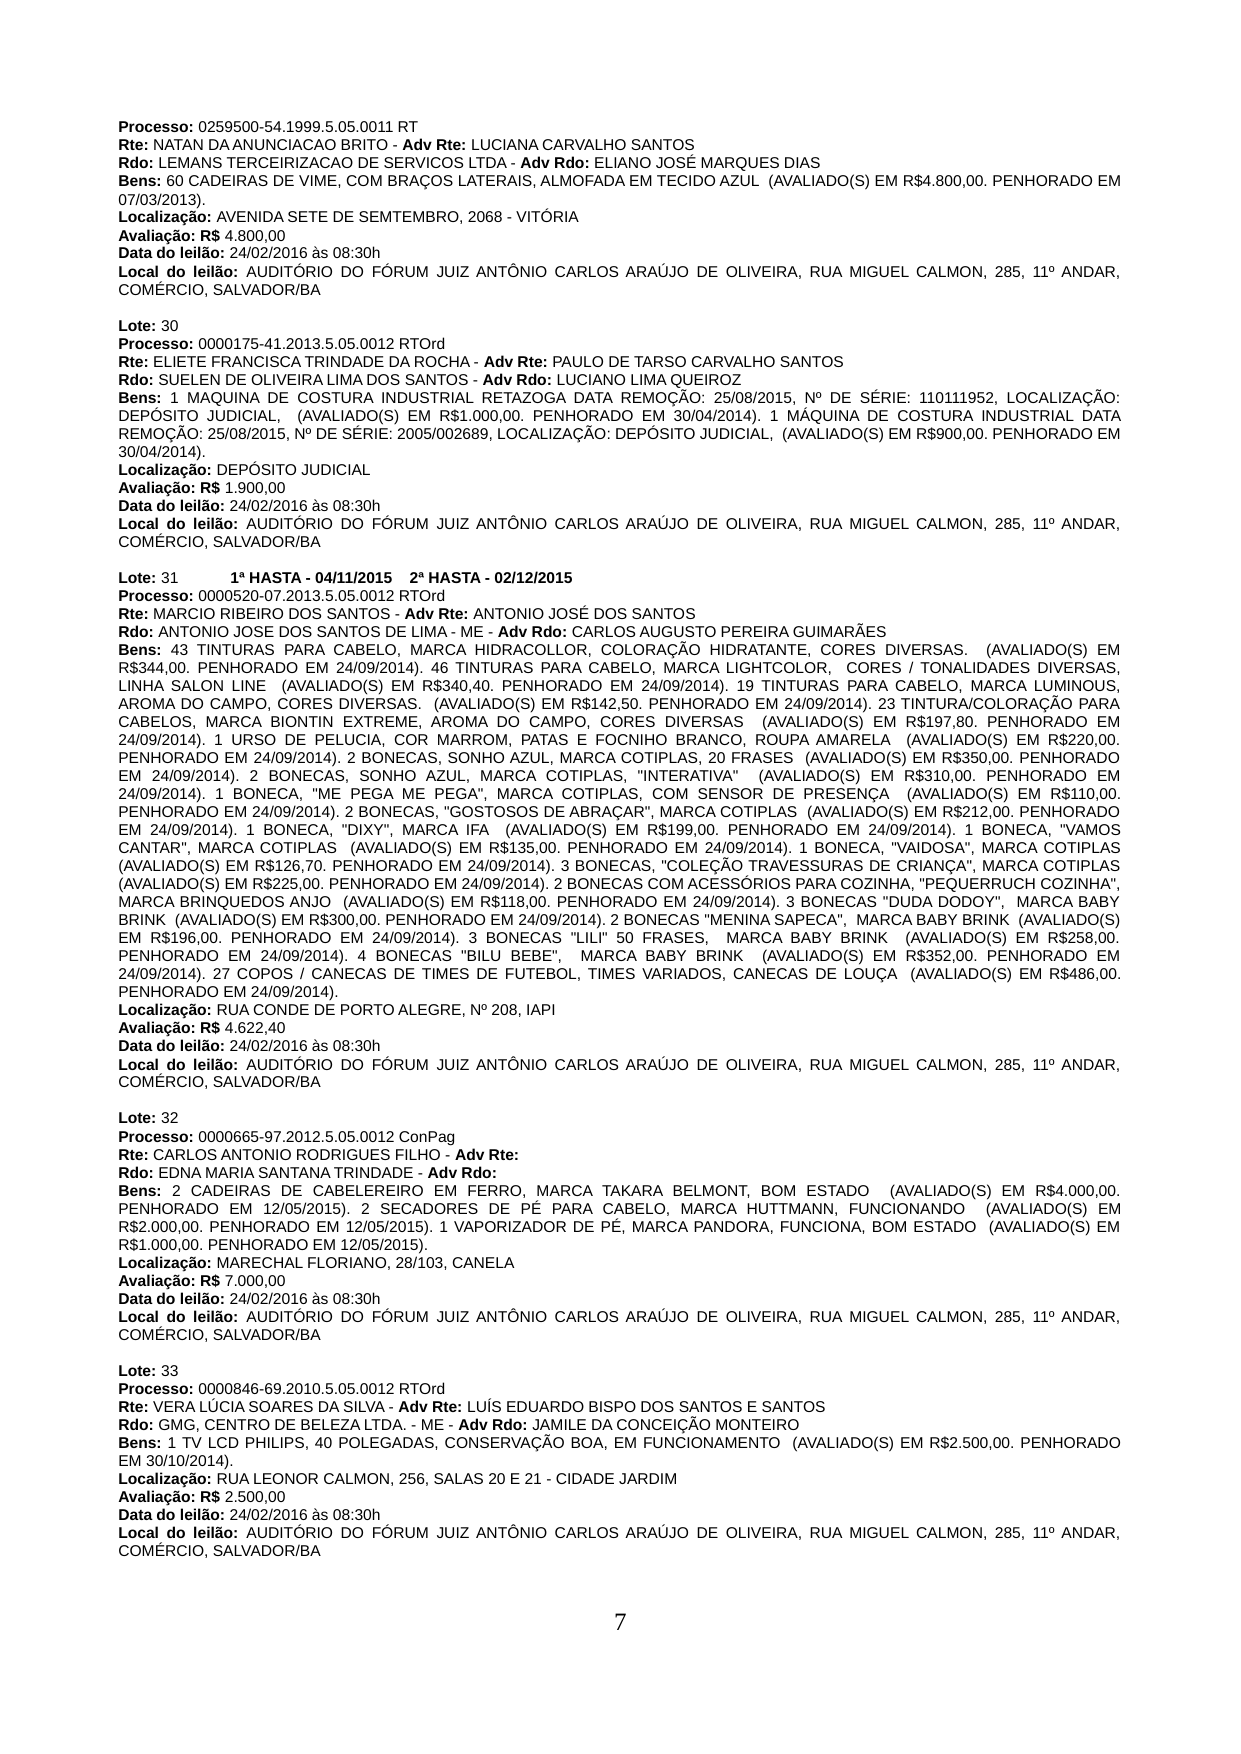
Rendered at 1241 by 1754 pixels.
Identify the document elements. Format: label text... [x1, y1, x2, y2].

text Processo: 0000175-41.2013.5.05.0012 RTOrd [118, 334, 1122, 352]
text Localização: DEPÓSITO JUDICIAL [118, 461, 1122, 478]
text Bens: 2 CADEIRAS DE CABELEREIRO EM FERRO, MARCA TAKARA BELMONT, BOM ESTADO (AVALIADO(S) EM R$4.000,00. PENHORADO EM 12/05/2015). 2 SECADORES DE PÉ PARA CABELO, MARCA HUTTMANN, FUNCIONANDO (AVALIADO(S) EM R$2.000,00. PENHORADO EM 12/05/2015). 1 VAPORIZADOR DE PÉ, MARCA PANDORA, FUNCIONA, BOM ESTADO (AVALIADO(S) EM R$1.000,00. PENHORADO EM 12/05/2015). [118, 1181, 1122, 1253]
text Rdo: EDNA MARIA SANTANA TRINDADE - Adv Rdo: [118, 1163, 1122, 1181]
text Rdo: ANTONIO JOSE DOS SANTOS DE LIMA - ME - Adv Rdo: CARLOS AUGUSTO PEREIRA GUIMARÃES [118, 623, 1122, 641]
text Avaliação: R$ 4.622,40 [118, 1019, 1122, 1037]
text Local do leilão: AUDITÓRIO DO FÓRUM JUIZ ANTÔNIO CARLOS ARAÚJO DE OLIVEIRA, RUA MIGUEL CALMON, 285, 11º ANDAR, COMÉRCIO, SALVADOR/BA [118, 1055, 1122, 1091]
text Localização: AVENIDA SETE DE SEMTEMBRO, 2068 - VITÓRIA [118, 208, 1122, 226]
text Rte: CARLOS ANTONIO RODRIGUES FILHO - Adv Rte: [118, 1145, 1122, 1163]
text Data do leilão: 24/02/2016 às 08:30h [118, 497, 1122, 514]
text Avaliação: R$ 1.900,00 [118, 478, 1122, 497]
text Rte: NATAN DA ANUNCIACAO BRITO - Adv Rte: LUCIANA CARVALHO SANTOS [118, 136, 1122, 154]
text Processo: 0000520-07.2013.5.05.0012 RTOrd [118, 587, 1122, 605]
text Rte: VERA LÚCIA SOARES DA SILVA - Adv Rte: LUÍS EDUARDO BISPO DOS SANTOS E SANTOS [118, 1398, 1122, 1416]
text Local do leilão: AUDITÓRIO DO FÓRUM JUIZ ANTÔNIO CARLOS ARAÚJO DE OLIVEIRA, RUA MIGUEL CALMON, 285, 11º ANDAR, COMÉRCIO, SALVADOR/BA [118, 1307, 1122, 1343]
text Lote: 32 [118, 1109, 1122, 1127]
text Avaliação: R$ 7.000,00 [118, 1271, 1122, 1289]
text Lote: 31 1ª HASTA - 04/11/2015 2ª HASTA - 02/12/2015 [118, 569, 1122, 587]
text Rte: MARCIO RIBEIRO DOS SANTOS - Adv Rte: ANTONIO JOSÉ DOS SANTOS [118, 605, 1122, 623]
text Lote: 33 [118, 1362, 1122, 1379]
text Bens: 43 TINTURAS PARA CABELO, MARCA HIDRACOLLOR, COLORAÇÃO HIDRATANTE, CORES DIVERSAS. (AVALIADO(S) EM R$344,00. PENHORADO EM 24/09/2014). 46 TINTURAS PARA CABELO, MARCA LIGHTCOLOR, CORES / TONALIDADES DIVERSAS, LINHA SALON LINE (AVALIADO(S) EM R$340,40. PENHORADO EM 24/09/2014). 19 TINTURAS PARA CABELO, MARCA LUMINOUS, AROMA DO CAMPO, CORES DIVERSAS. (AVALIADO(S) EM R$142,50. PENHORADO EM 24/09/2014). 23 TINTURA/COLORAÇÃO PARA CABELOS, MARCA BIONTIN EXTREME, AROMA DO CAMPO, CORES DIVERSAS (AVALIADO(S) EM R$197,80. PENHORADO EM 24/09/2014). 1 URSO DE PELUCIA, COR MARROM, PATAS E FOCNIHO BRANCO, ROUPA AMARELA (AVALIADO(S) EM R$220,00. PENHORADO EM 24/09/2014). 2 BONECAS, SONHO AZUL, MARCA COTIPLAS, 20 FRASES (AVALIADO(S) EM R$350,00. PENHORADO EM 24/09/2014). 2 BONECAS, SONHO AZUL, MARCA COTIPLAS, "INTERATIVA" (AVALIADO(S) EM R$310,00. PENHORADO EM 24/09/2014). 1 BONECA, "ME PEGA ME PEGA", MARCA COTIPLAS, COM SENSOR DE PRESENÇA (AVALIADO(S) EM R$110,00. PENHORADO EM 24/09/2014). 2 BONECAS, "GOSTOSOS DE ABRAÇAR", MARCA COTIPLAS (AVALIADO(S) EM R$212,00. PENHORADO EM 24/09/2014). 1 BONECA, "DIXY", MARCA IFA (AVALIADO(S) EM R$199,00. PENHORADO EM 24/09/2014). 1 BONECA, "VAMOS CANTAR", MARCA COTIPLAS (AVALIADO(S) EM R$135,00. PENHORADO EM 24/09/2014). 1 BONECA, "VAIDOSA", MARCA COTIPLAS (AVALIADO(S) EM R$126,70. PENHORADO EM 24/09/2014). 3 BONECAS, "COLEÇÃO TRAVESSURAS DE CRIANÇA", MARCA COTIPLAS (AVALIADO(S) EM R$225,00. PENHORADO EM 24/09/2014). 2 BONECAS COM ACESSÓRIOS PARA COZINHA, "PEQUERRUCH COZINHA", MARCA BRINQUEDOS ANJO (AVALIADO(S) EM R$118,00. PENHORADO EM 24/09/2014). 3 BONECAS "DUDA DODOY", MARCA BABY BRINK (AVALIADO(S) EM R$300,00. PENHORADO EM 24/09/2014). 2 BONECAS "MENINA SAPECA", MARCA BABY BRINK (AVALIADO(S) EM R$196,00. PENHORADO EM 24/09/2014). 3 BONECAS "LILI" 50 FRASES, MARCA BABY BRINK (AVALIADO(S) EM R$258,00. PENHORADO EM 24/09/2014). 4 BONECAS "BILU BEBE", MARCA BABY BRINK (AVALIADO(S) EM R$352,00. PENHORADO EM 24/09/2014). 27 COPOS / CANECAS DE TIMES DE FUTEBOL, TIMES VARIADOS, CANECAS DE LOUÇA (AVALIADO(S) EM R$486,00. PENHORADO EM 24/09/2014). [118, 641, 1122, 1001]
text Lote: 30 [118, 316, 1122, 334]
text Localização: RUA CONDE DE PORTO ALEGRE, Nº 208, IAPI [118, 1001, 1122, 1019]
text Localização: MARECHAL FLORIANO, 28/103, CANELA [118, 1253, 1122, 1271]
text Rdo: SUELEN DE OLIVEIRA LIMA DOS SANTOS - Adv Rdo: LUCIANO LIMA QUEIROZ [118, 370, 1122, 388]
text Data do leilão: 24/02/2016 às 08:30h [118, 1037, 1122, 1055]
text Localização: RUA LEONOR CALMON, 256, SALAS 20 E 21 - CIDADE JARDIM [118, 1470, 1122, 1488]
text Rdo: GMG, CENTRO DE BELEZA LTDA. - ME - Adv Rdo: JAMILE DA CONCEIÇÃO MONTEIRO [118, 1416, 1122, 1434]
text Data do leilão: 24/02/2016 às 08:30h [118, 1506, 1122, 1524]
text Avaliação: R$ 2.500,00 [118, 1488, 1122, 1506]
text Local do leilão: AUDITÓRIO DO FÓRUM JUIZ ANTÔNIO CARLOS ARAÚJO DE OLIVEIRA, RUA MIGUEL CALMON, 285, 11º ANDAR, COMÉRCIO, SALVADOR/BA [118, 262, 1122, 298]
text Processo: 0000846-69.2010.5.05.0012 RTOrd [118, 1379, 1122, 1398]
text Rdo: LEMANS TERCEIRIZACAO DE SERVICOS LTDA - Adv Rdo: ELIANO JOSÉ MARQUES DIAS [118, 154, 1122, 172]
text Processo: 0259500-54.1999.5.05.0011 RT [118, 118, 1122, 136]
text Bens: 1 MAQUINA DE COSTURA INDUSTRIAL RETAZOGA DATA REMOÇÃO: 25/08/2015, Nº DE SÉRIE: 110111952, LOCALIZAÇÃO: DEPÓSITO JUDICIAL, (AVALIADO(S) EM R$1.000,00. PENHORADO EM 30/04/2014). 1 MÁQUINA DE COSTURA INDUSTRIAL DATA REMOÇÃO: 25/08/2015, Nº DE SÉRIE: 2005/002689, LOCALIZAÇÃO: DEPÓSITO JUDICIAL, (AVALIADO(S) EM R$900,00. PENHORADO EM 30/04/2014). [118, 388, 1122, 461]
text Bens: 1 TV LCD PHILIPS, 40 POLEGADAS, CONSERVAÇÃO BOA, EM FUNCIONAMENTO (AVALIADO(S) EM R$2.500,00. PENHORADO EM 30/10/2014). [118, 1434, 1122, 1470]
text Local do leilão: AUDITÓRIO DO FÓRUM JUIZ ANTÔNIO CARLOS ARAÚJO DE OLIVEIRA, RUA MIGUEL CALMON, 285, 11º ANDAR, COMÉRCIO, SALVADOR/BA [118, 514, 1122, 551]
text Bens: 60 CADEIRAS DE VIME, COM BRAÇOS LATERAIS, ALMOFADA EM TECIDO AZUL (AVALIADO(S) EM R$4.800,00. PENHORADO EM 07/03/2013). [118, 172, 1122, 208]
text Local do leilão: AUDITÓRIO DO FÓRUM JUIZ ANTÔNIO CARLOS ARAÚJO DE OLIVEIRA, RUA MIGUEL CALMON, 285, 11º ANDAR, COMÉRCIO, SALVADOR/BA [118, 1524, 1122, 1560]
text Processo: 0000665-97.2012.5.05.0012 ConPag [118, 1127, 1122, 1145]
text Avaliação: R$ 4.800,00 [118, 226, 1122, 244]
text Rte: ELIETE FRANCISCA TRINDADE DA ROCHA - Adv Rte: PAULO DE TARSO CARVALHO SANTOS [118, 352, 1122, 370]
text Data do leilão: 24/02/2016 às 08:30h [118, 244, 1122, 262]
text Data do leilão: 24/02/2016 às 08:30h [118, 1289, 1122, 1307]
